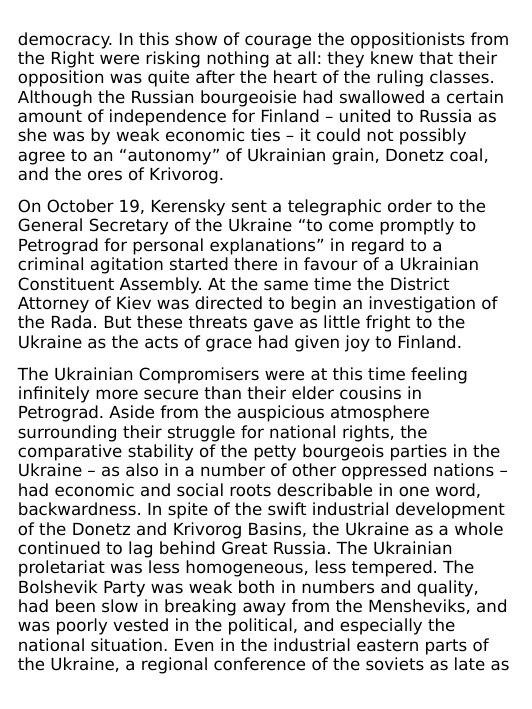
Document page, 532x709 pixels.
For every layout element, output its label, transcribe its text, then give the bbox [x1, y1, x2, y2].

text On October 19, Kerensky sent a telegraphic order to the General Secretary of the Ukraine “to come promptly to Petrograd for personal explanations” in regard to a criminal agitation started there in favour of a Ukrainian Constituent Assembly. At the same time the District Attorney of Kiev was directed to begin an investigation of the Rada. But these threats gave as little fright to the Ukraine as the acts of grace had given joy to Finland. [18, 197, 514, 352]
text The Ukrainian Compromisers were at this time feeling infinitely more secure than their elder cousins in Petrograd. Aside from the auspicious atmosphere surrounding their struggle for national rights, the comparative stability of the petty bourgeois parties in the Ukraine – as also in a number of other oppressed nations – had economic and social roots describable in one word, backwardness. In spite of the swift industrial development of the Donetz and Krivorog Basins, the Ukraine as a whole continued to lag behind Great Russia. The Ukrainian proletariat was less homogeneous, less tempered. The Bolshevik Party was weak both in numbers and quality, had been slow in breaking away from the Mensheviks, and was poorly vested in the political, and especially the national situation. Even in the industrial eastern parts of the Ukraine, a regional conference of the soviets as late as [18, 364, 514, 674]
text democracy. In this show of courage the oppositionists from the Right were risking nothing at all: they knew that their opposition was quite after the heart of the ruling classes. Although the Russian bourgeoisie had swallowed a certain amount of independence for Finland – united to Russia as she was by weak economic ties – it could not possibly agree to an “autonomy” of Ukrainian grain, Donetz coal, and the ores of Krivorog. [18, 29, 514, 184]
